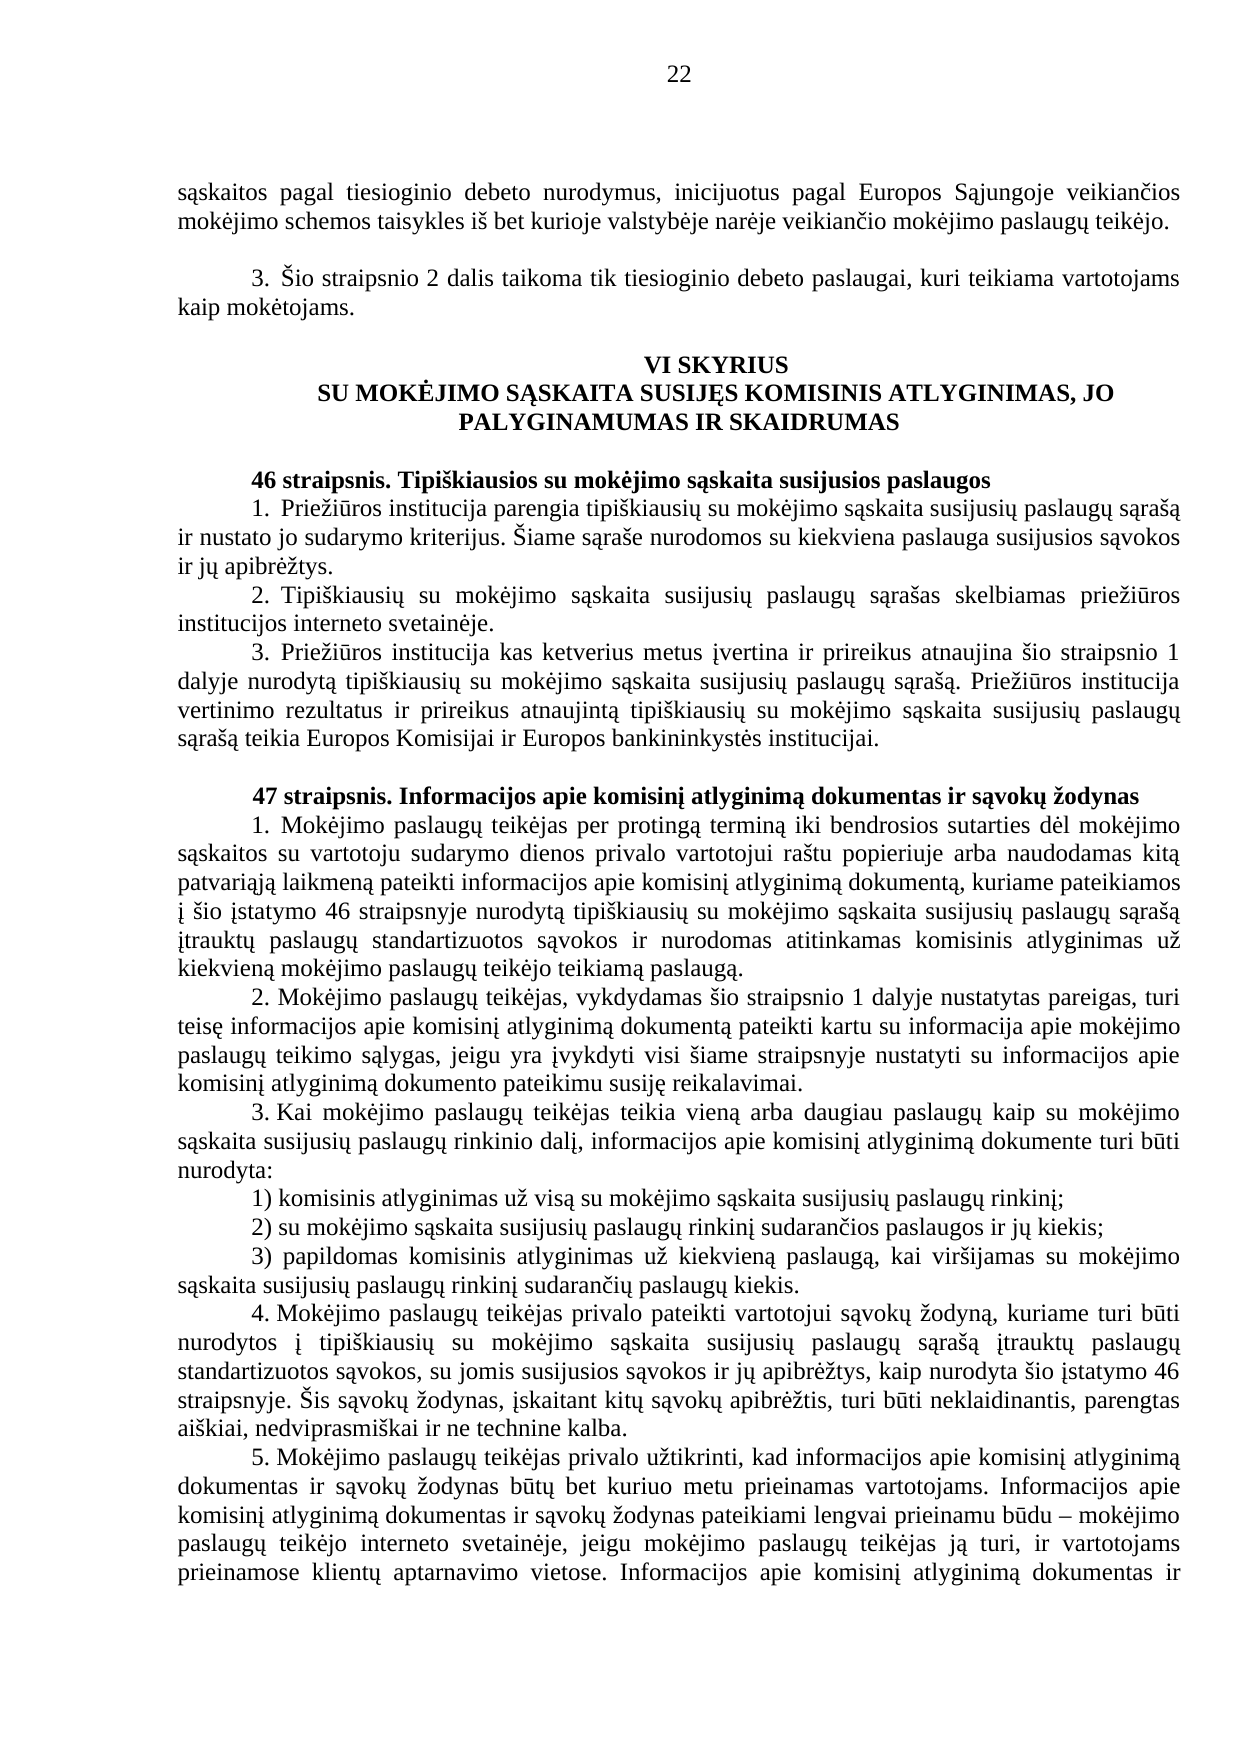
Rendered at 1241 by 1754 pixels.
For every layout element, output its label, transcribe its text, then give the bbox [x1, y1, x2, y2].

text 1. Priežiūros institucija parengia tipiškiausių su mokėjimo sąskaita susijusių paslaugų sąrašą ir nustato jo sudarymo kriterijus. Šiame sąraše nurodomos su kiekviena paslauga susijusios sąvokos ir jų apibrėžtys. [177, 493, 1181, 580]
text sąskaitos pagal tiesioginio debeto nurodymus, inicijuotus pagal Europos Sąjungoje veikiančios mokėjimo schemos taisykles iš bet kurioje valstybėje narėje veikiančio mokėjimo paslaugų teikėjo. [177, 177, 1181, 235]
text 46 straipsnis. Tipiškiausios su mokėjimo sąskaita susijusios paslaugos [177, 465, 1181, 493]
text 2) su mokėjimo sąskaita susijusių paslaugų rinkinį sudarančios paslaugos ir jų kiekis; [177, 1212, 1181, 1241]
text 4. Mokėjimo paslaugų teikėjas privalo pateikti vartotojui sąvokų žodyną, kuriame turi būti nurodytos į tipiškiausių su mokėjimo sąskaita susijusių paslaugų sąrašą įtrauktų paslaugų standartizuotos sąvokos, su jomis susijusios sąvokos ir jų apibrėžtys, kaip nurodyta šio įstatymo 46 straipsnyje. Šis sąvokų žodynas, įskaitant kitų sąvokų apibrėžtis, turi būti neklaidinantis, parengtas aiškiai, nedviprasmiškai ir ne technine kalba. [177, 1298, 1181, 1442]
text 3) papildomas komisinis atlyginimas už kiekvieną paslaugą, kai viršijamas su mokėjimo sąskaita susijusių paslaugų rinkinį sudarančių paslaugų kiekis. [177, 1241, 1181, 1298]
text 1) komisinis atlyginimas už visą su mokėjimo sąskaita susijusių paslaugų rinkinį; [177, 1183, 1181, 1212]
text VI SKYRIUS [177, 350, 1181, 378]
text 47 straipsnis. Informacijos apie komisinį atlyginimą dokumentas ir sąvokų žodynas [177, 781, 1181, 810]
text SU MOKĖJIMO SĄSKAITA SUSIJĘS KOMISINIS ATLYGINIMAS, jo PALYGINAMUMAS ir skaidrumas [177, 378, 1181, 436]
text 1. Mokėjimo paslaugų teikėjas per protingą terminą iki bendrosios sutarties dėl mokėjimo sąskaitos su vartotoju sudarymo dienos privalo vartotojui raštu popieriuje arba naudodamas kitą patvariąją laikmeną pateikti informacijos apie komisinį atlyginimą dokumentą, kuriame pateikiamos į šio įstatymo 46 straipsnyje nurodytą tipiškiausių su mokėjimo sąskaita susijusių paslaugų sąrašą įtrauktų paslaugų standartizuotos sąvokos ir nurodomas atitinkamas komisinis atlyginimas už kiekvieną mokėjimo paslaugų teikėjo teikiamą paslaugą. [177, 810, 1181, 982]
text 3. Šio straipsnio 2 dalis taikoma tik tiesioginio debeto paslaugai, kuri teikiama vartotojams kaip mokėtojams. [177, 263, 1181, 321]
text 2. Tipiškiausių su mokėjimo sąskaita susijusių paslaugų sąrašas skelbiamas priežiūros institucijos interneto svetainėje. [177, 580, 1181, 637]
text 2. Mokėjimo paslaugų teikėjas, vykdydamas šio straipsnio 1 dalyje nustatytas pareigas, turi teisę informacijos apie komisinį atlyginimą dokumentą pateikti kartu su informacija apie mokėjimo paslaugų teikimo sąlygas, jeigu yra įvykdyti visi šiame straipsnyje nustatyti su informacijos apie komisinį atlyginimą dokumento pateikimu susiję reikalavimai. [177, 982, 1181, 1097]
text 3. Kai mokėjimo paslaugų teikėjas teikia vieną arba daugiau paslaugų kaip su mokėjimo sąskaita susijusių paslaugų rinkinio dalį, informacijos apie komisinį atlyginimą dokumente turi būti nurodyta: [177, 1097, 1181, 1183]
text 5. Mokėjimo paslaugų teikėjas privalo užtikrinti, kad informacijos apie komisinį atlyginimą dokumentas ir sąvokų žodynas būtų bet kuriuo metu prieinamas vartotojams. Informacijos apie komisinį atlyginimą dokumentas ir sąvokų žodynas pateikiami lengvai prieinamu būdu – mokėjimo paslaugų teikėjo interneto svetainėje, jeigu mokėjimo paslaugų teikėjas ją turi, ir vartotojams prieinamose klientų aptarnavimo vietose. Informacijos apie komisinį atlyginimą dokumentas ir [177, 1442, 1181, 1586]
text 3. Priežiūros institucija kas ketverius metus įvertina ir prireikus atnaujina šio straipsnio 1 dalyje nurodytą tipiškiausių su mokėjimo sąskaita susijusių paslaugų sąrašą. Priežiūros institucija vertinimo rezultatus ir prireikus atnaujintą tipiškiausių su mokėjimo sąskaita susijusių paslaugų sąrašą teikia Europos Komisijai ir Europos bankininkystės institucijai. [177, 637, 1181, 752]
